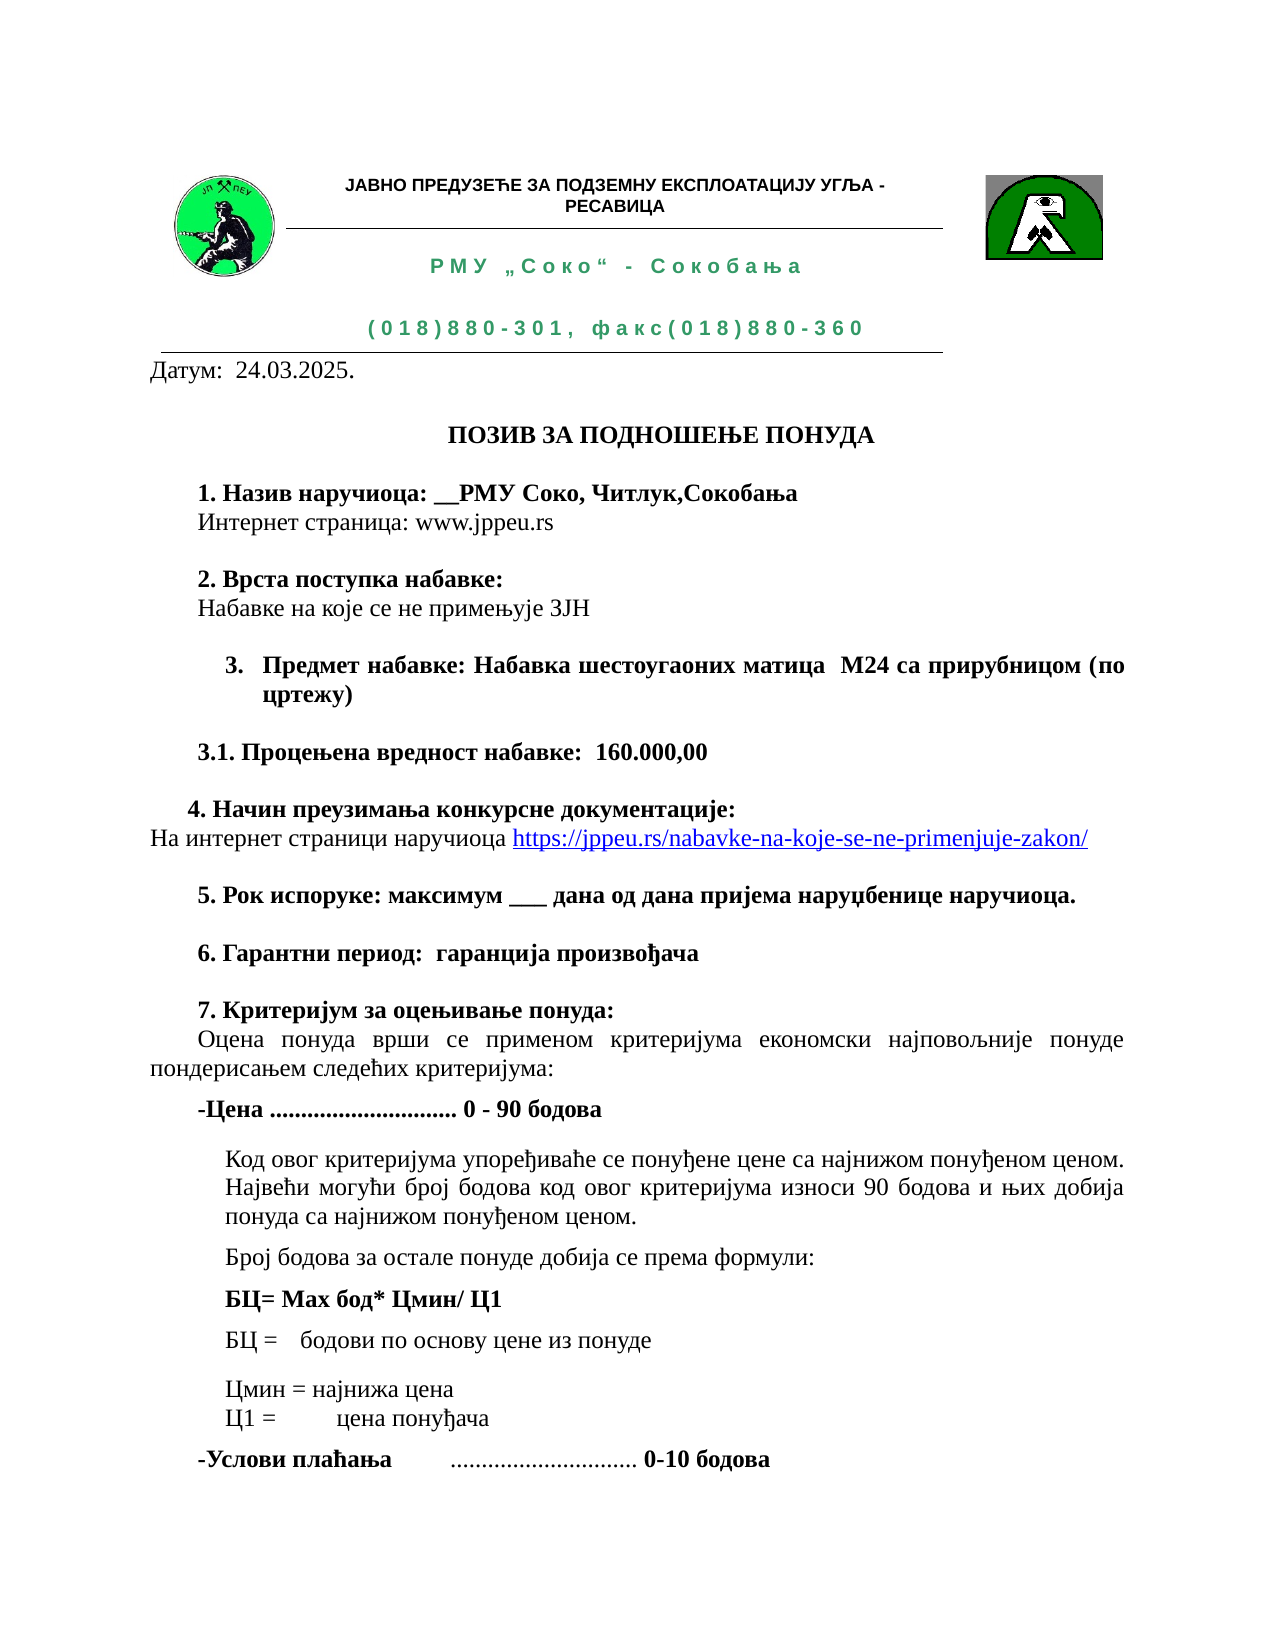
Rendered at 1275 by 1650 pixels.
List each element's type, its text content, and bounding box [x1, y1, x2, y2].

text Интернет страница: www.jppeu.rs [150, 507, 1125, 535]
table_header [161, 150, 286, 352]
text 1. Назив наручиоца: __РМУ Соко, Читлук,Сокобања [150, 478, 1125, 507]
text Ц1 = цена понуђача [225, 1403, 1125, 1432]
text 4. Начин преузимања конкурсне документације: [150, 794, 1125, 823]
list Предмет набавке: Набавка шестоугаоних матица М24 са прирубницом (по цртежу) [225, 650, 1125, 708]
text Датум: 24.03.2025. [150, 353, 1125, 384]
text Цмин = најнижа цена [225, 1374, 1125, 1403]
table_header [943, 150, 1145, 352]
picture [985, 175, 1103, 260]
table_header ЈАВНО ПРЕДУЗЕЋЕ ЗА ПОДЗЕМНУ ЕКСПЛОАТАЦИЈУ УГЉА - РЕСАВИЦА [286, 150, 943, 228]
text 3.1. Процењена вредност набавке: 160.000,00 [150, 737, 1125, 765]
text Број бодова за остале понуде добија се према формули: [225, 1242, 1125, 1271]
text -Услови плаћања .............................. 0-10 бодова [150, 1444, 1125, 1473]
text 5. Рок испоруке: максимум ___ дана од дана пријема наруџбенице наручиоца. [150, 880, 1125, 909]
text 6. Гарантни период: гаранција произвођача [150, 938, 1125, 967]
picture [173, 175, 275, 277]
text -Цена .............................. 0 - 90 бодова [150, 1094, 1125, 1123]
text 2. Врста поступка набавке: [150, 564, 1125, 593]
text Код овог критеријума упоређиваће се понуђене цене са најнижом понуђеном ценом. Највећи могући број бодова код овог критеријума износи 90 бодова и њих добија понуда са најнижом понуђеном ценом. [225, 1144, 1125, 1230]
text Набавке на које се не примењује ЗЈН [150, 593, 1125, 622]
text На интернет страници наручиоца https://jppeu.rs/nabavke-na-koje-se-ne-primenjuje-zakon/ [150, 823, 1125, 852]
text БЦ= Маx бод* Цмин/ Ц1 [225, 1284, 1125, 1312]
text ПОЗИВ ЗА ПОДНОШЕЊЕ ПОНУДА [150, 420, 1125, 449]
table_cell РМУ „Соко“ - Сокобања (018)880-301, факс(018)880-360 [286, 229, 943, 352]
text БЦ = бодови по основу цене из понуде [225, 1325, 1125, 1354]
text Оцена понуда врши се применом критеријума економски најповољније понуде пондерисањем следећих критеријума: [150, 1024, 1125, 1082]
text 7. Критеријум за оцењивање понуда: [150, 995, 1125, 1024]
